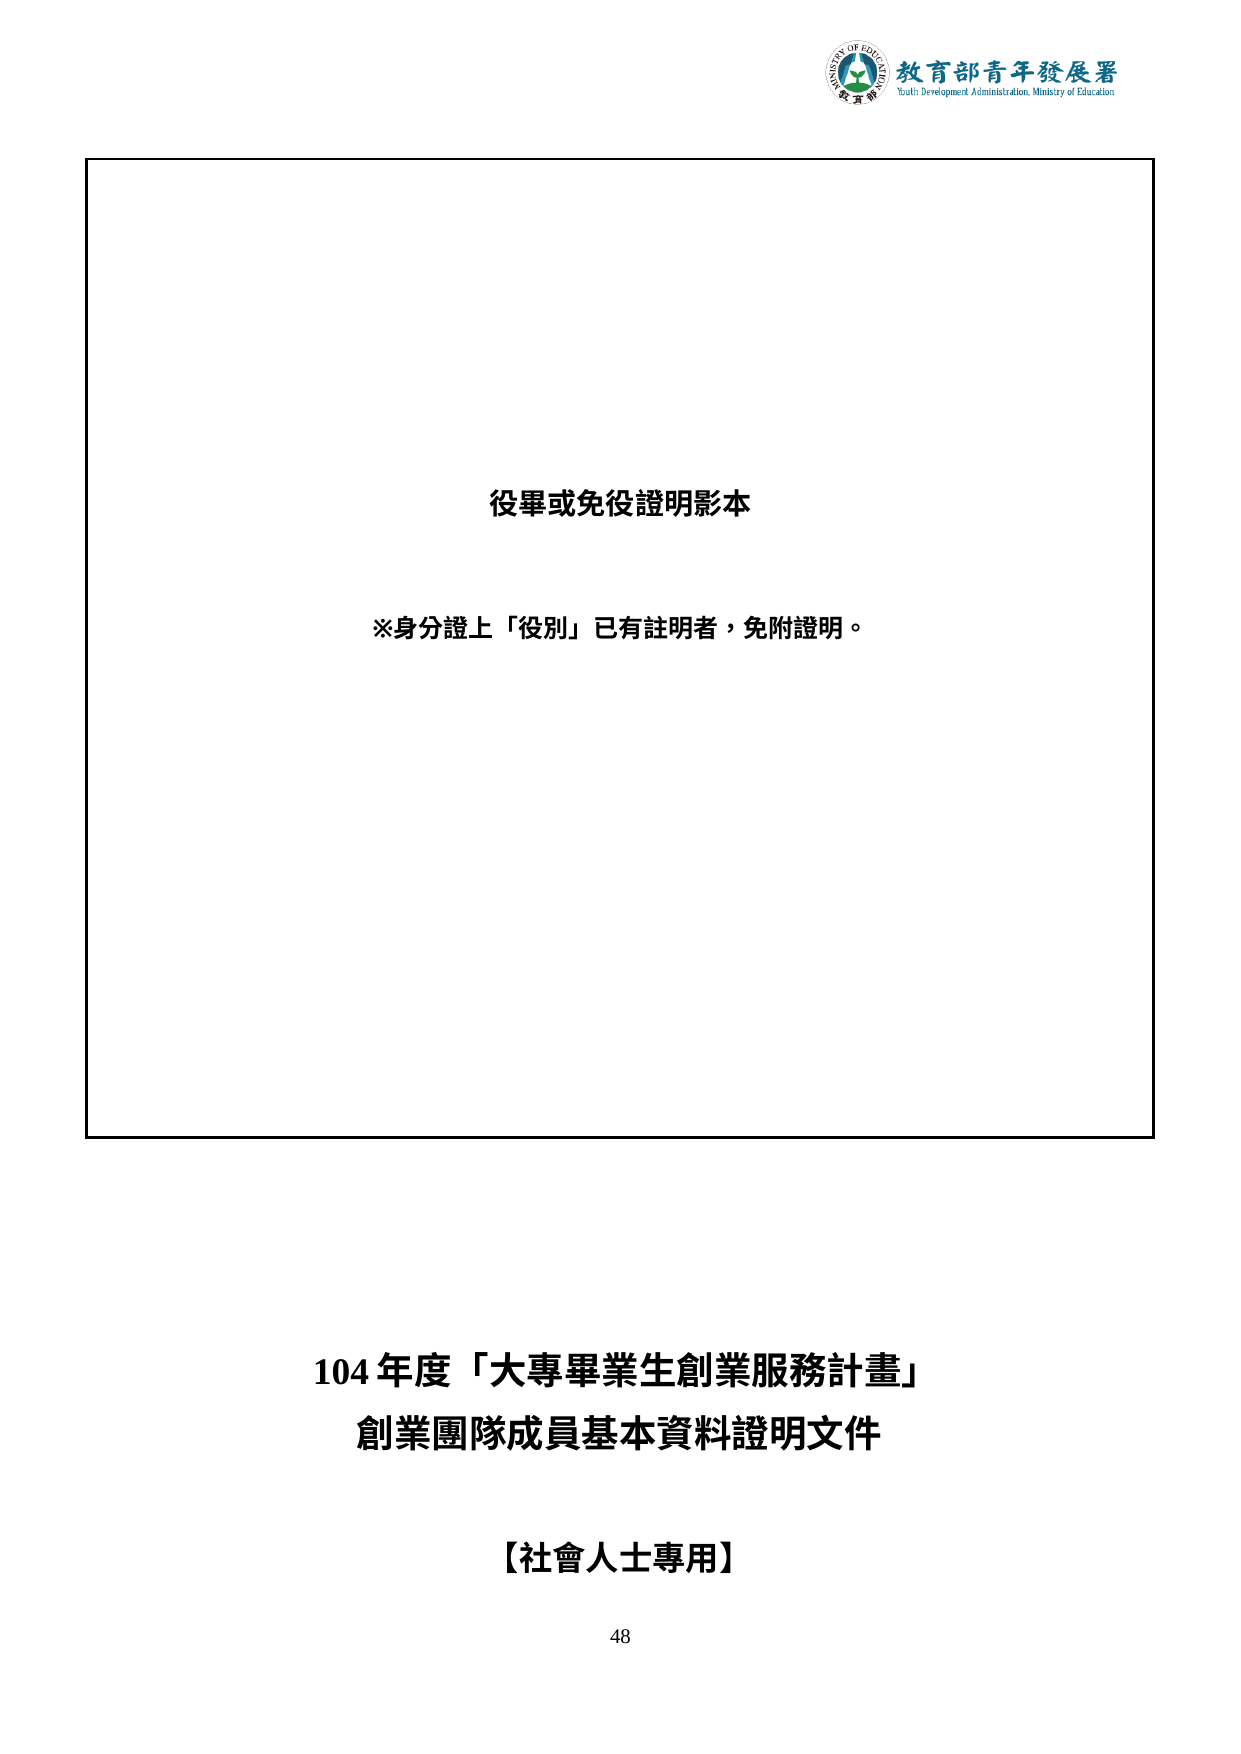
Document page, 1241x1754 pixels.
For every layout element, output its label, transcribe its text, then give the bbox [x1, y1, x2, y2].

text 【社會人士專用】 [118, 1514, 1120, 1576]
text 104年度「大專畢業生創業服務計畫」 [129, 1326, 1122, 1389]
text 創業團隊成員基本資料證明文件 [118, 1389, 1120, 1451]
table_cell 役畢或免役證明影本 ※身分證上「役別」已有註明者，免附證明。 [88, 160, 1152, 1136]
